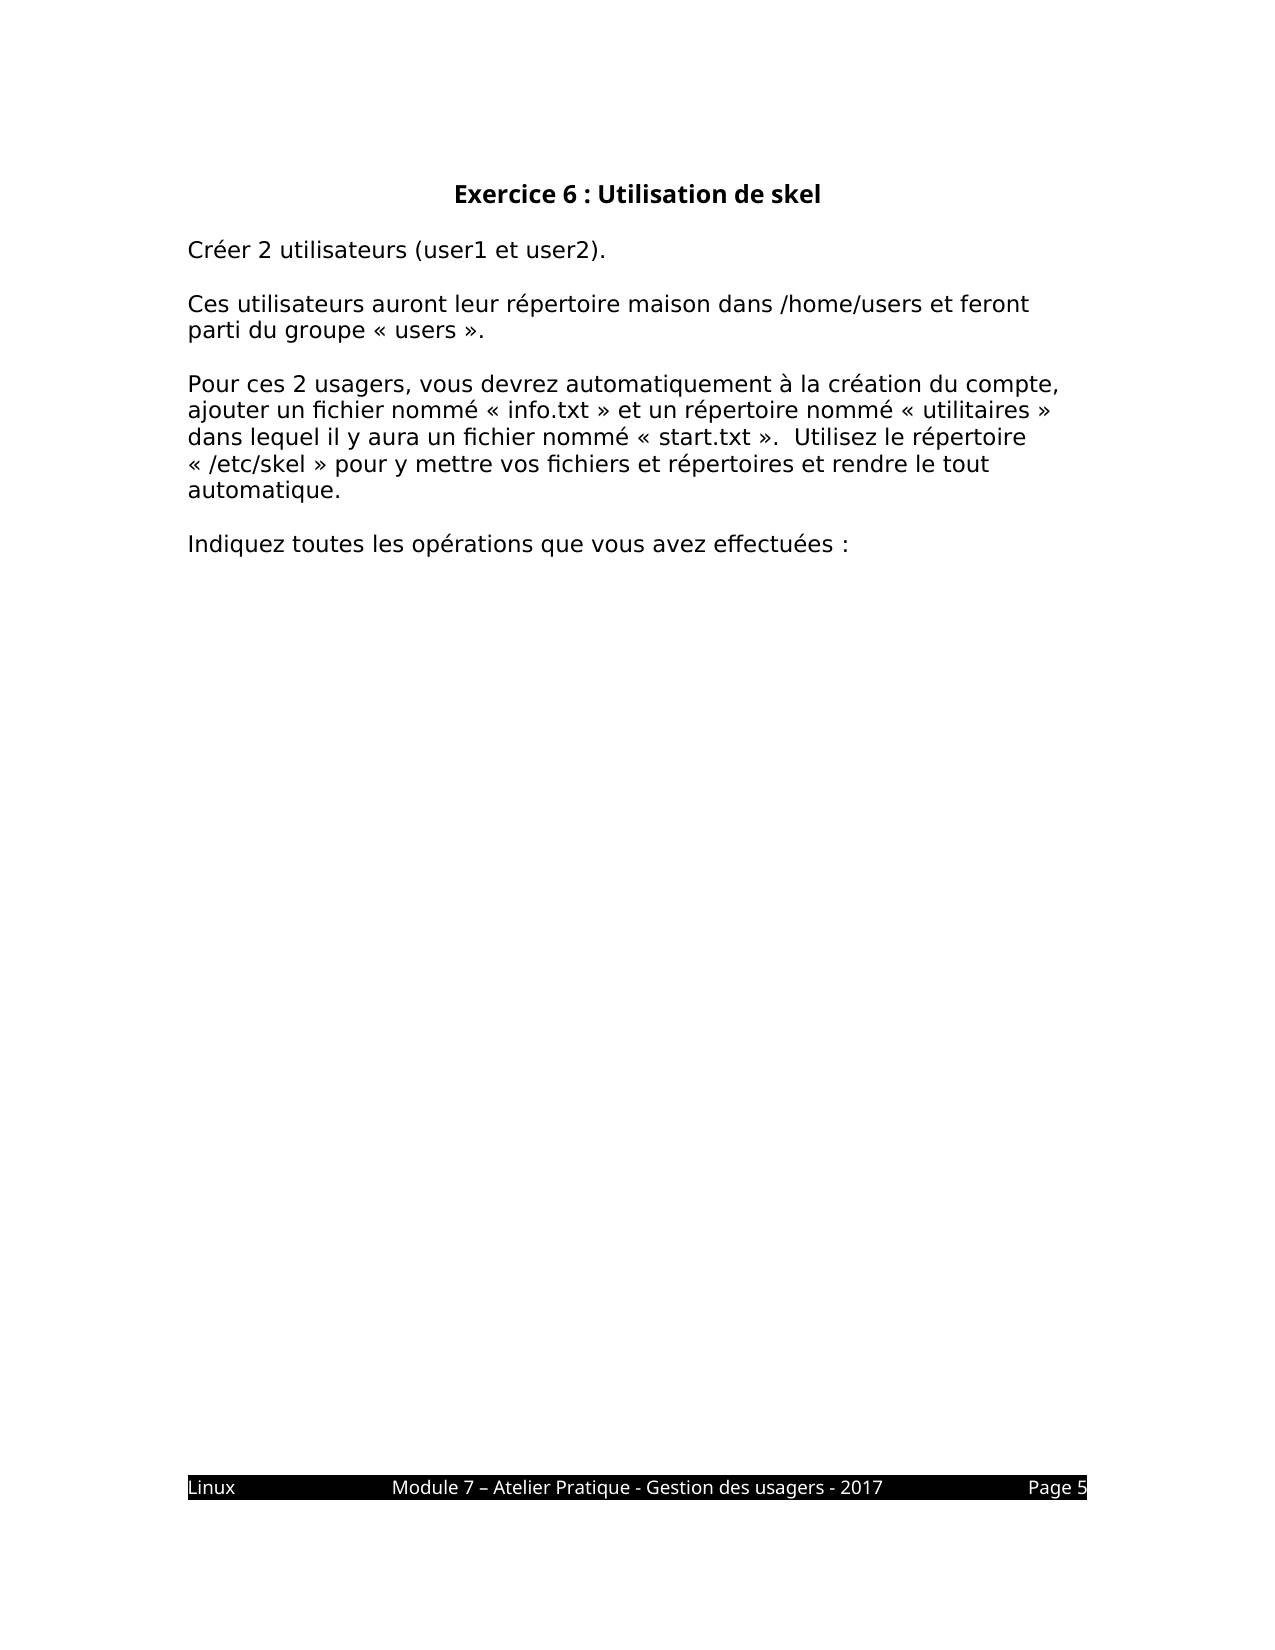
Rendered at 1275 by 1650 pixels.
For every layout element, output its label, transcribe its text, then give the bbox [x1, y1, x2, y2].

text Ces utilisateurs auront leur répertoire maison dans /home/users et feront parti du groupe « users ». [187, 291, 1087, 344]
text Indiquez toutes les opérations que vous avez effectuées : [187, 531, 1087, 557]
text Pour ces 2 usagers, vous devrez automatiquement à la création du compte, ajouter un fichier nommé « info.txt » et un répertoire nommé « utilitaires » dans lequel il y aura un fichier nommé « start.txt ». Utilisez le répertoire « /etc/skel » pour y mettre vos fichiers et répertoires et rendre le tout automatique. [187, 371, 1087, 504]
text Exercice 6 : Utilisation de skel [187, 177, 1087, 211]
text Créer 2 utilisateurs (user1 et user2). [187, 237, 1087, 264]
